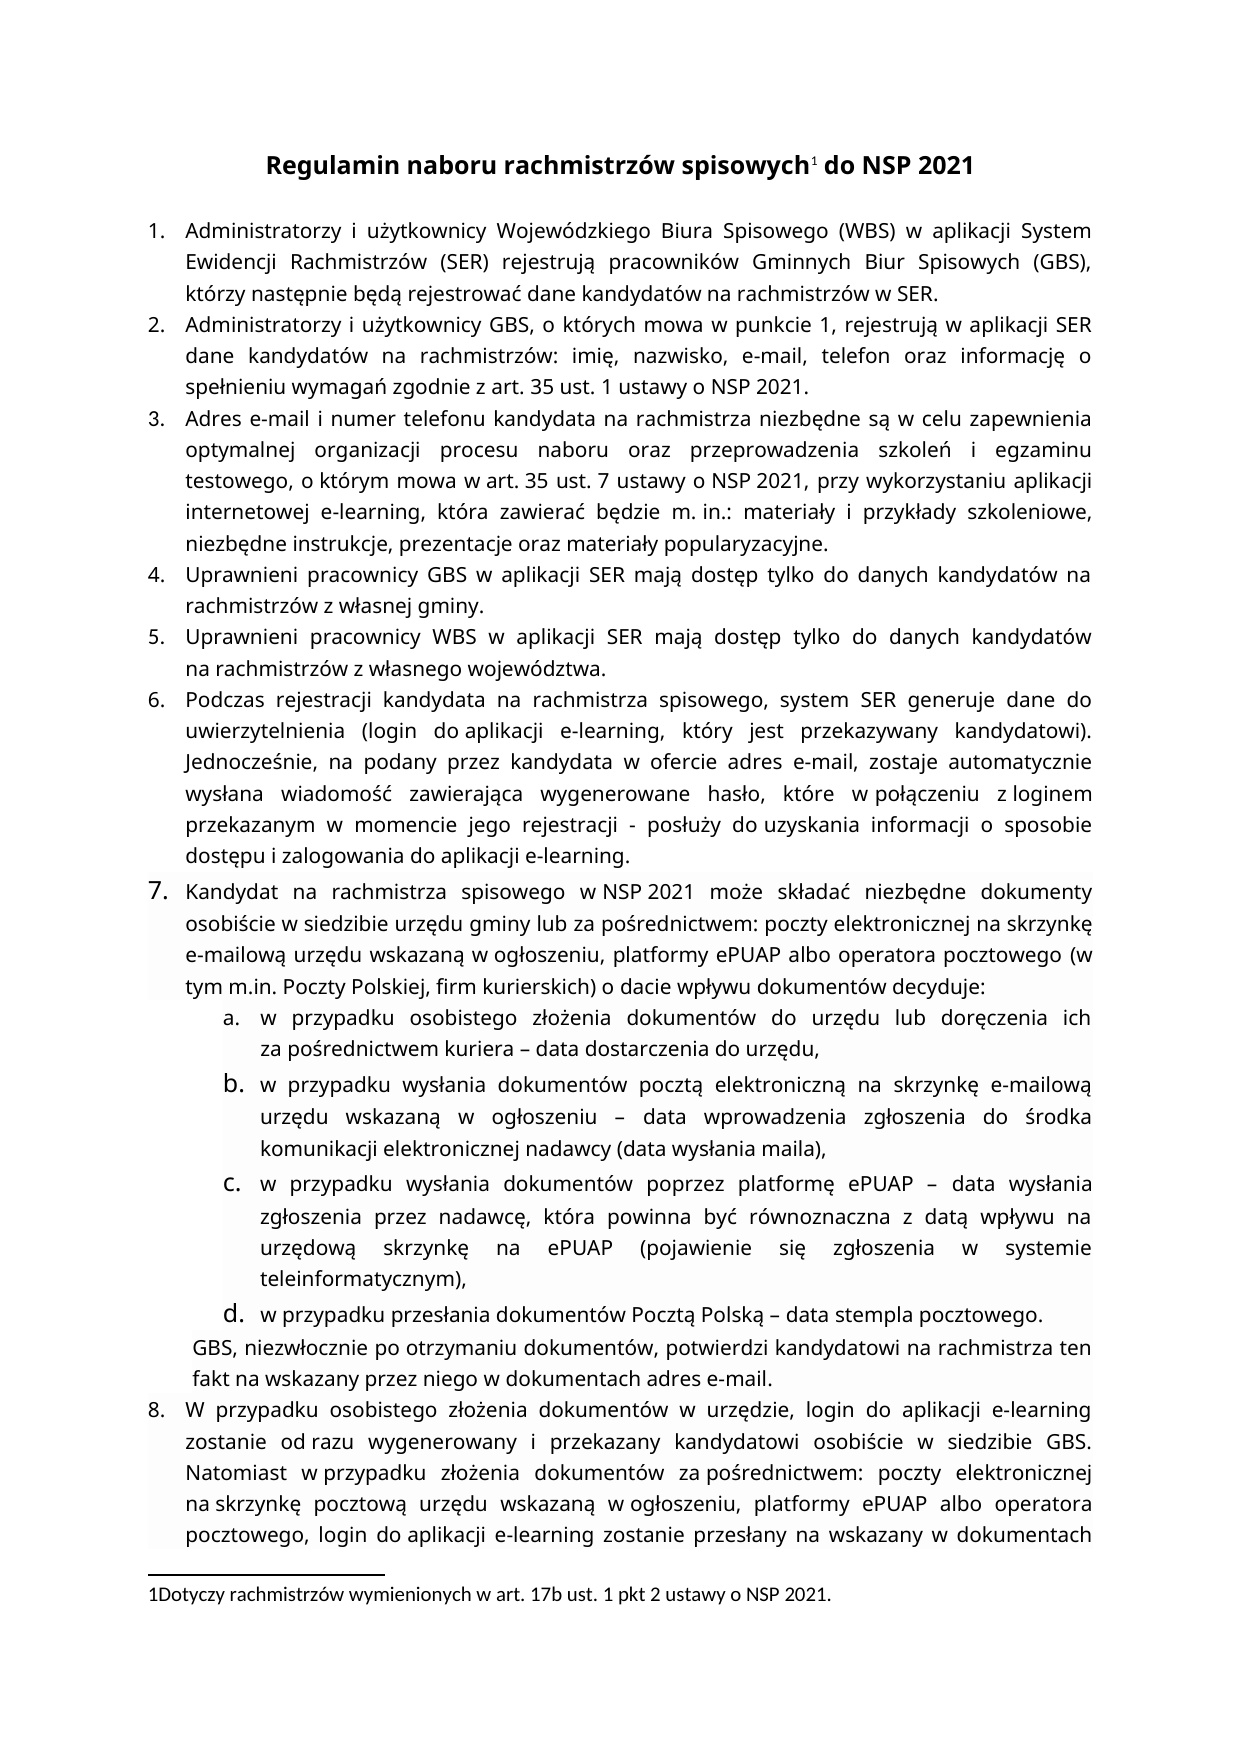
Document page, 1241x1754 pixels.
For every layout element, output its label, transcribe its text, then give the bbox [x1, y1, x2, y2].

list Adres e-mail i numer telefonu kandydata na rachmistrza niezbędne są w celu zapewnienia optymalnej organizacji procesu naboru oraz przeprowadzenia szkoleń i egzaminu testowego, o którym mowa w art. 35 ust. 7 ustawy o NSP 2021, przy wykorzystaniu aplikacji internetowej e-learning, która zawierać będzie m. in.: materiały i przykłady szkoleniowe, niezbędne instrukcje, prezentacje oraz materiały popularyzacyjne. [148, 404, 1093, 557]
list Uprawnieni pracownicy GBS w aplikacji SER mają dostęp tylko do danych kandydatów na rachmistrzów z własnej gminy. [148, 560, 1093, 620]
list w przypadku osobistego złożenia dokumentów do urzędu lub doręczenia ich za pośrednictwem kuriera – data dostarczenia do urzędu, [223, 1003, 1093, 1063]
list Administratorzy i użytkownicy Wojewódzkiego Biura Spisowego (WBS) w aplikacji System Ewidencji Rachmistrzów (SER) rejestrują pracowników Gminnych Biur Spisowych (GBS), którzy następnie będą rejestrować dane kandydatów na rachmistrzów w SER. [148, 216, 1093, 307]
list w przypadku wysłania dokumentów poprzez platformę ePUAP – data wysłania zgłoszenia przez nadawcę, która powinna być równoznaczna z datą wpływu na urzędową skrzynkę na ePUAP (pojawienie się zgłoszenia w systemie teleinformatycznym), [223, 1165, 1093, 1293]
list w przypadku przesłania dokumentów Pocztą Polską – data stempla pocztowego. [223, 1296, 1093, 1330]
list Uprawnieni pracownicy WBS w aplikacji SER mają dostęp tylko do danych kandydatów na rachmistrzów z własnego województwa. [148, 622, 1093, 682]
list w przypadku wysłania dokumentów pocztą elektroniczną na skrzynkę e-mailową urzędu wskazaną w ogłoszeniu – data wprowadzenia zgłoszenia do środka komunikacji elektronicznej nadawcy (data wysłania maila), [223, 1066, 1093, 1162]
list W przypadku osobistego złożenia dokumentów w urzędzie, login do aplikacji e-learning zostanie od razu wygenerowany i przekazany kandydatowi osobiście w siedzibie GBS. Natomiast w przypadku złożenia dokumentów za pośrednictwem: poczty elektronicznej na skrzynkę pocztową urzędu wskazaną w ogłoszeniu, platformy ePUAP albo operatora pocztowego, login do aplikacji e-learning zostanie przesłany na wskazany w dokumentach [148, 1396, 1093, 1549]
text Regulamin naboru rachmistrzów spisowych do NSP 2021 [148, 148, 1093, 182]
list Administratorzy i użytkownicy GBS, o których mowa w punkcie 1, rejestrują w aplikacji SER dane kandydatów na rachmistrzów: imię, nazwisko, e-mail, telefon oraz informację o spełnieniu wymagań zgodnie z art. 35 ust. 1 ustawy o NSP 2021. [148, 310, 1093, 401]
text Dotyczy rachmistrzów wymienionych w art. 17b ust. 1 pkt 2 ustawy o NSP 2021. [148, 1581, 1093, 1606]
list Kandydat na rachmistrza spisowego w NSP 2021 może składać niezbędne dokumenty osobiście w siedzibie urzędu gminy lub za pośrednictwem: poczty elektronicznej na skrzynkę e-mailową urzędu wskazaną w ogłoszeniu, platformy ePUAP albo operatora pocztowego (w tym m.in. Poczty Polskiej, firm kurierskich) o dacie wpływu dokumentów decyduje: [148, 872, 1093, 1000]
text GBS, niezwłocznie po otrzymaniu dokumentów, potwierdzi kandydatowi na rachmistrza ten fakt na wskazany przez niego w dokumentach adres e-mail. [192, 1333, 1093, 1393]
list Podczas rejestracji kandydata na rachmistrza spisowego, system SER generuje dane do uwierzytelnienia (login do aplikacji e-learning, który jest przekazywany kandydatowi). Jednocześnie, na podany przez kandydata w ofercie adres e-mail, zostaje automatycznie wysłana wiadomość zawierająca wygenerowane hasło, które w połączeniu z loginem przekazanym w momencie jego rejestracji - posłuży do uzyskania informacji o sposobie dostępu i zalogowania do aplikacji e-learning. [148, 685, 1093, 870]
